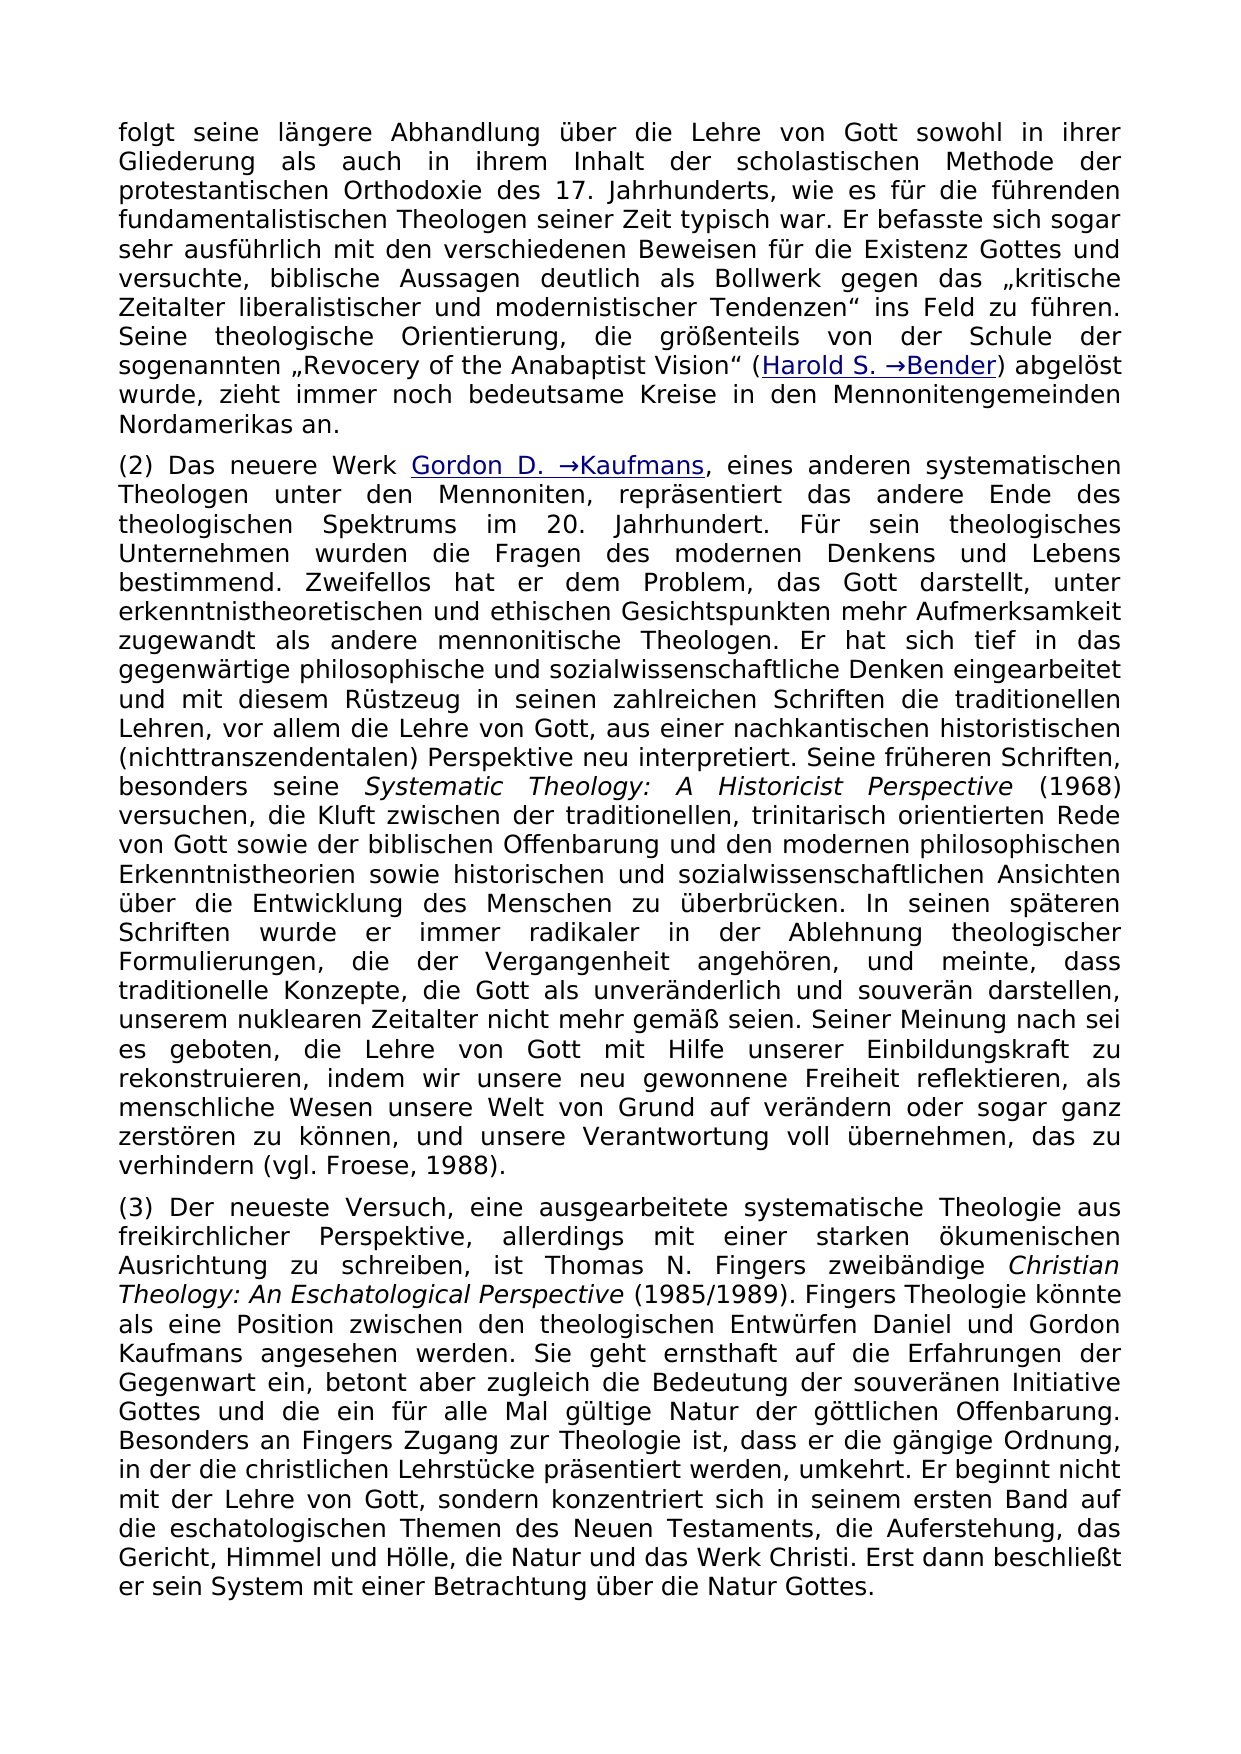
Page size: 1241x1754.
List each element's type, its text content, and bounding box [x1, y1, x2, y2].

text (2) Das neuere Werk Gordon D. →Kaufmans, eines anderen systematischen Theologen unter den Mennoniten, repräsentiert das andere Ende des theologischen Spektrums im 20. Jahrhundert. Für sein theologisches Unternehmen wurden die Fragen des modernen Denkens und Lebens bestimmend. Zweifellos hat er dem Problem, das Gott darstellt, unter erkenntnistheoretischen und ethischen Gesichtspunkten mehr Aufmerksamkeit zugewandt als andere mennonitische Theologen. Er hat sich tief in das gegenwärtige philosophische und sozialwissenschaftliche Denken eingearbeitet und mit diesem Rüstzeug in seinen zahlreichen Schriften die traditionellen Lehren, vor allem die Lehre von Gott, aus einer nachkantischen historistischen (nichttranszendentalen) Perspektive neu interpretiert. Seine früheren Schriften, besonders seine Systematic Theology: A Historicist Perspective (1968) versuchen, die Kluft zwischen der traditionellen, trinitarisch orientierten Rede von Gott sowie der biblischen Offenbarung und den modernen philosophischen Erkenntnistheorien sowie historischen und sozialwissenschaftlichen Ansichten über die Entwicklung des Menschen zu überbrücken. In seinen späteren Schriften wurde er immer radikaler in der Ablehnung theologischer Formulierungen, die der Vergangenheit angehören, und meinte, dass traditionelle Konzepte, die Gott als unveränderlich und souverän darstellen, unserem nuklearen Zeitalter nicht mehr gemäß seien. Seiner Meinung nach sei es geboten, die Lehre von Gott mit Hilfe unserer Einbildungskraft zu rekonstruieren, indem wir unsere neu gewonnene Freiheit reflektieren, als menschliche Wesen unsere Welt von Grund auf verändern oder sogar ganz zerstören zu können, und unsere Verantwortung voll übernehmen, das zu verhindern (vgl. Froese, 1988). [118, 451, 1122, 1181]
text (3) Der neueste Versuch, eine ausgearbeitete systematische Theologie aus freikirchlicher Perspektive, allerdings mit einer starken ökumenischen Ausrichtung zu schreiben, ist Thomas N. Fingers zweibändige Christian Theology: An Eschatological Perspective (1985/1989). Fingers Theologie könnte als eine Position zwischen den theologischen Entwürfen Daniel und Gordon Kaufmans angesehen werden. Sie geht ernsthaft auf die Erfahrungen der Gegenwart ein, betont aber zugleich die Bedeutung der souveränen Initiative Gottes und die ein für alle Mal gültige Natur der göttlichen Offenbarung. Besonders an Fingers Zugang zur Theologie ist, dass er die gängige Ordnung, in der die christlichen Lehrstücke präsentiert werden, umkehrt. Er beginnt nicht mit der Lehre von Gott, sondern konzentriert sich in seinem ersten Band auf die eschatologischen Themen des Neuen Testaments, die Auferstehung, das Gericht, Himmel und Hölle, die Natur und das Werk Christi. Erst dann beschließt er sein System mit einer Betrachtung über die Natur Gottes. [118, 1193, 1122, 1601]
text folgt seine längere Abhandlung über die Lehre von Gott sowohl in ihrer Gliederung als auch in ihrem Inhalt der scholastischen Methode der protestantischen Orthodoxie des 17. Jahrhunderts, wie es für die führenden fundamentalistischen Theologen seiner Zeit typisch war. Er befasste sich sogar sehr ausführlich mit den verschiedenen Beweisen für die Existenz Gottes und versuchte, biblische Aussagen deutlich als Bollwerk gegen das „kritische Zeitalter liberalistischer und modernistischer Tendenzen“ ins Feld zu führen. Seine theologische Orientierung, die größenteils von der Schule der sogenannten „Revocery of the Anabaptist Vision“ (Harold S. →Bender) abgelöst wurde, zieht immer noch bedeutsame Kreise in den Mennonitengemeinden Nordamerikas an. [118, 118, 1122, 439]
